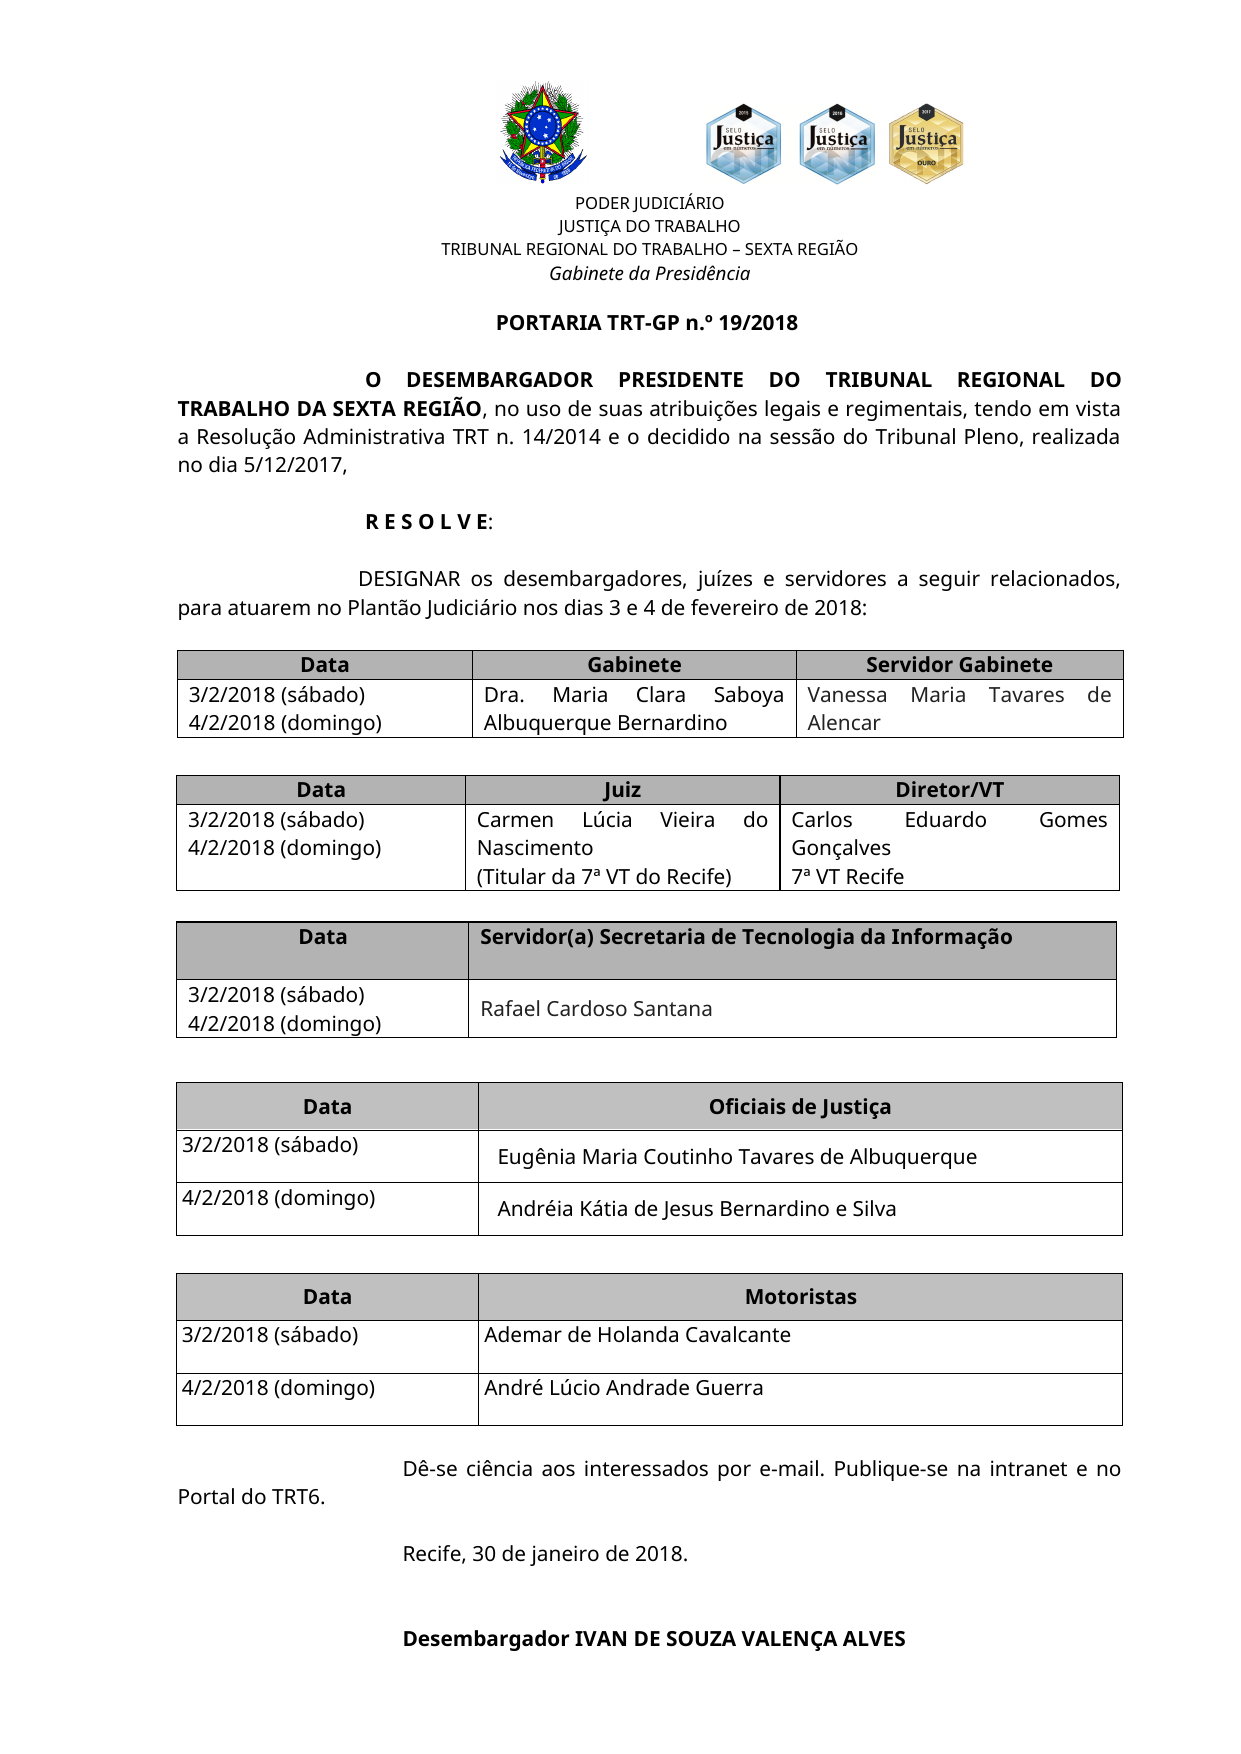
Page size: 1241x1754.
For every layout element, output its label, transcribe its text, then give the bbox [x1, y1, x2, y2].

table_header Data [177, 1083, 478, 1129]
table_cell 4/2/2018 (domingo) [177, 1183, 478, 1234]
table_cell Carmen Lúcia Vieira do Nascimento (Titular da 7ª VT do Recife) [466, 805, 779, 890]
table_cell Eugênia Maria Coutinho Tavares de Albuquerque [479, 1131, 1122, 1182]
picture [705, 103, 964, 185]
table_cell 4/2/2018 (domingo) [177, 1374, 478, 1425]
table_header Data [177, 1274, 478, 1320]
table_cell Ademar de Holanda Cavalcante [479, 1321, 1122, 1372]
table_cell 3/2/2018 (sábado) 4/2/2018 (domingo) [178, 680, 472, 737]
text O DESEMBARGADOR PRESIDENTE DO TRIBUNAL REGIONAL DO TRABALHO DA SEXTA REGIÃO, no uso de suas atribuições legais e regimentais, tendo em vista a Resolução Administrativa TRT n. 14/2014 e o decidido na sessão do Tribunal Pleno, realizada no dia 5/12/2017, [177, 365, 1122, 479]
table_cell Dra. Maria Clara Saboya Albuquerque Bernardino [473, 680, 796, 737]
table_header Oficiais de Justiça [479, 1083, 1122, 1129]
text Desembargador IVAN DE SOUZA VALENÇA ALVES [177, 1624, 1122, 1653]
table_cell 3/2/2018 (sábado) 4/2/2018 (domingo) [177, 805, 465, 890]
table_header Gabinete [473, 651, 796, 679]
text R E S O L V E: [233, 507, 1122, 536]
table_cell 3/2/2018 (sábado) [177, 1321, 478, 1372]
table_cell 3/2/2018 (sábado) [177, 1131, 478, 1182]
table_header Data [177, 776, 465, 804]
table_cell 3/2/2018 (sábado) 4/2/2018 (domingo) [177, 980, 468, 1037]
table_cell Rafael Cardoso Santana [469, 980, 1116, 1037]
table_header Servidor Gabinete [797, 651, 1123, 679]
text PORTARIA TRT-GP n.º 19/2018 [177, 308, 1122, 337]
table_header Motoristas [479, 1274, 1122, 1320]
table_header Juiz [466, 776, 779, 804]
table_header Data [177, 923, 468, 979]
table_header Servidor(a) Secretaria de Tecnologia da Informação [469, 923, 1116, 979]
text DESIGNAR os desembargadores, juízes e servidores a seguir relacionados, para atuarem no Plantão Judiciário nos dias 3 e 4 de fevereiro de 2018: [177, 564, 1122, 621]
table_header Diretor/VT [781, 776, 1119, 804]
table_cell Andréia Kátia de Jesus Bernardino e Silva [479, 1183, 1122, 1234]
table_cell Carlos Eduardo Gomes Gonçalves 7ª VT Recife [781, 805, 1119, 890]
text Recife, 30 de janeiro de 2018. [177, 1539, 1122, 1568]
picture [495, 78, 589, 185]
table_cell André Lúcio Andrade Guerra [479, 1374, 1122, 1425]
table_header Data [178, 651, 472, 679]
text Dê-se ciência aos interessados por e-mail. Publique-se na intranet e no Portal do TRT6. [177, 1454, 1122, 1511]
